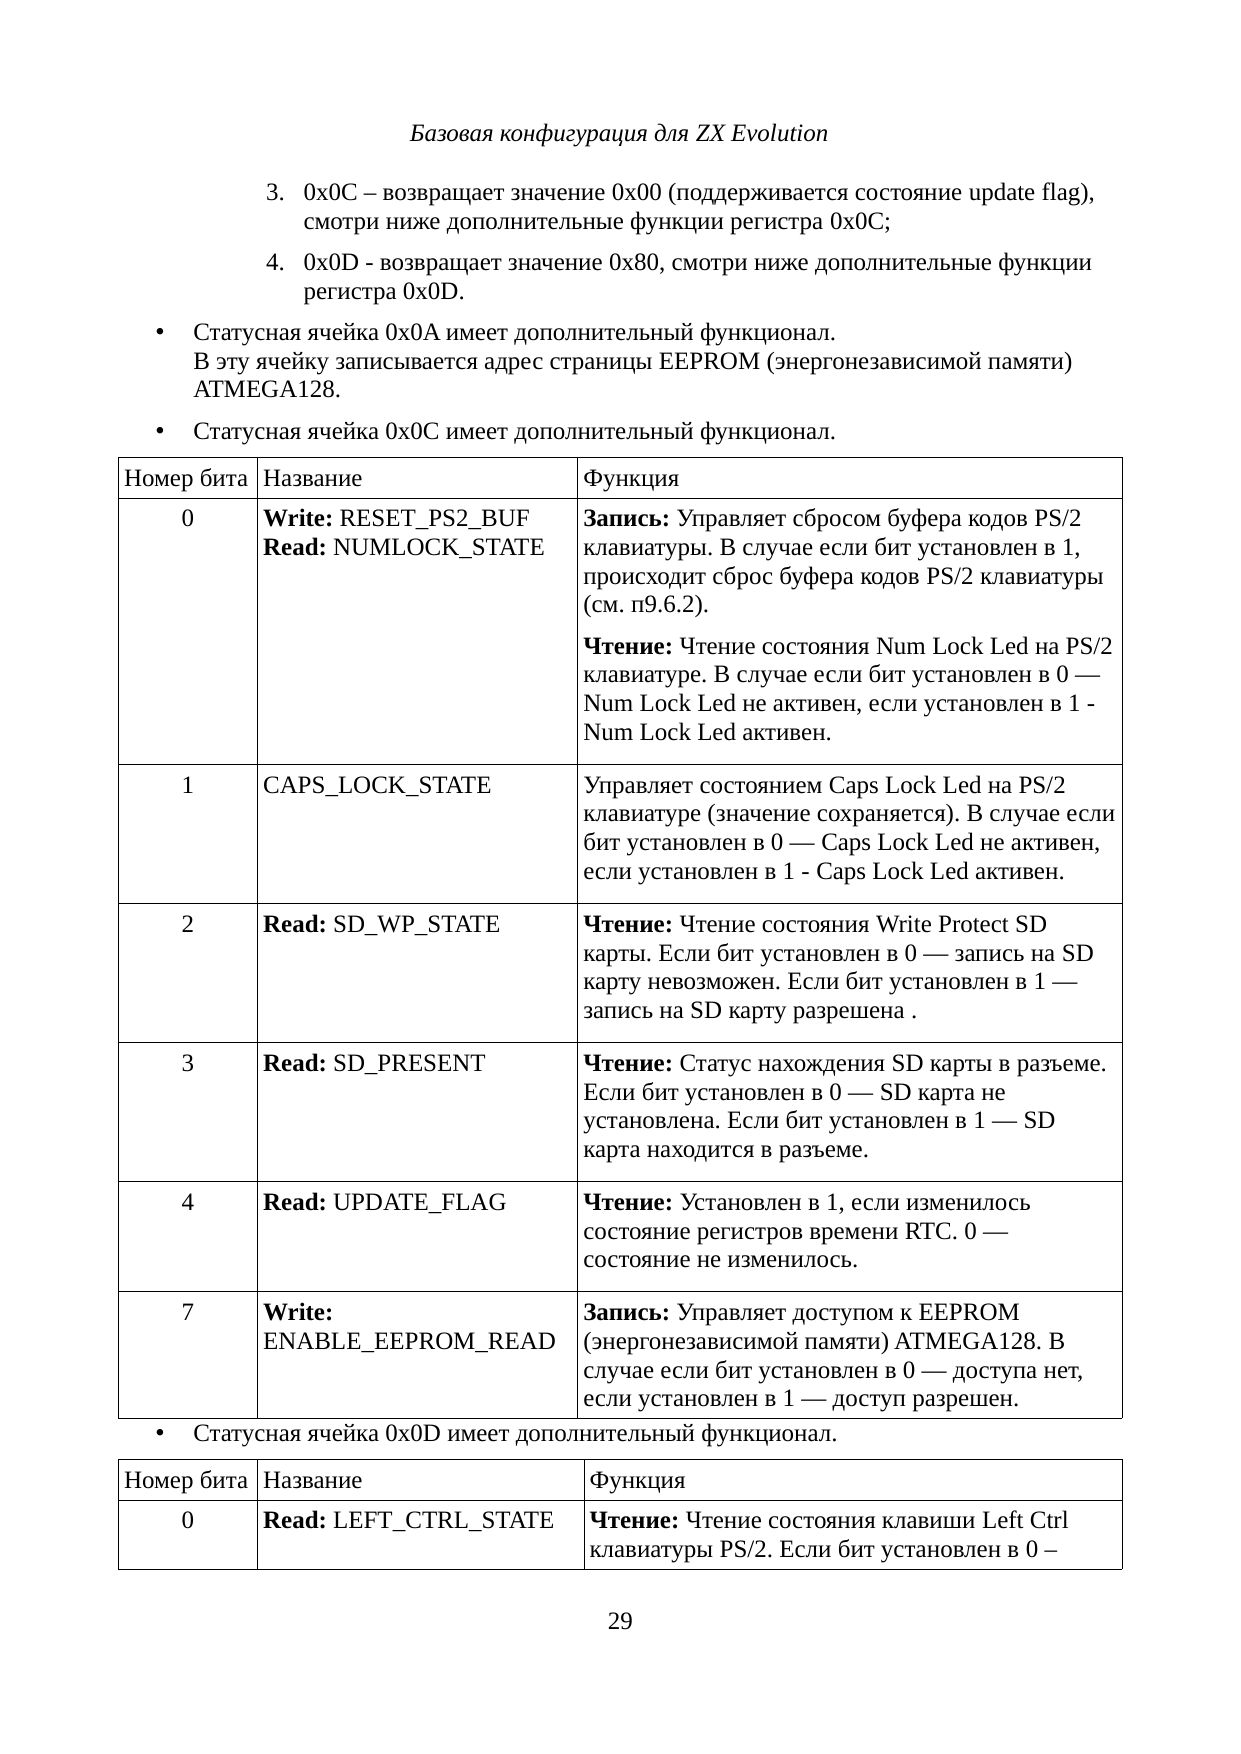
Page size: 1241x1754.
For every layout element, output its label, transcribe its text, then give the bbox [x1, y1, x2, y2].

table_cell Чтение: Чтение состояния Write Protect SD карты. Если бит установлен в 0 — запись на SD карту невозможен. Если бит установлен в 1 — запись на SD карту разрешена . [578, 904, 1122, 1042]
table_cell 4 [119, 1182, 257, 1291]
table_cell Чтение: Чтение состояния клавиши Left Ctrl клавиатуры PS/2. Если бит установлен в 0 – [585, 1501, 1122, 1569]
table_cell Write: RESET_PS2_BUF Read: NUMLOCK_STATE [258, 499, 577, 764]
list 0x0D - возвращает значение 0x80, смотри ниже дополнительные функции регистра 0x0D. [266, 247, 1122, 304]
table_cell Write: ENABLE_EEPROM_READ [258, 1292, 577, 1418]
table_header Функция [585, 1460, 1122, 1500]
list 0x0C – возвращает значение 0x00 (поддерживается состояние update flag), смотри ниже дополнительные функции регистра 0x0C; [266, 177, 1122, 234]
list Статусная ячейка 0x0C имеет дополнительный функционал. [156, 416, 1122, 444]
table_cell 0 [119, 499, 257, 764]
table_header Название [258, 1460, 584, 1500]
table_cell 3 [119, 1043, 257, 1181]
table_cell Запись: Управляет сбросом буфера кодов PS/2 клавиатуры. В случае если бит установлен в 1, происходит сброс буфера кодов PS/2 клавиатуры (см. п9.6.2). Чтение: Чтение состояния Num Lock Led на PS/2 клавиатуре. В случае если бит установлен в 0 — Num Lock Led не активен, если установлен в 1 - Num Lock Led активен. [578, 499, 1122, 764]
table_cell Read: UPDATE_FLAG [258, 1182, 577, 1291]
table_cell Read: SD_PRESENT [258, 1043, 577, 1181]
table_header Название [258, 458, 577, 497]
table_header Номер бита [119, 458, 257, 497]
table_header Номер бита [119, 1460, 257, 1500]
table_cell Управляет состоянием Caps Lock Led на PS/2 клавиатуре (значение сохраняется). В случае если бит установлен в 0 — Caps Lock Led не активен, если установлен в 1 - Caps Lock Led активен. [578, 765, 1122, 903]
table_header Функция [578, 458, 1122, 497]
table_cell 7 [119, 1292, 257, 1418]
table_cell CAPS_LOCK_STATE [258, 765, 577, 903]
table_cell 1 [119, 765, 257, 903]
table_cell 2 [119, 904, 257, 1042]
list Статусная ячейка 0x0A имеет дополнительный функционал. В эту ячейку записывается адрес страницы EEPROM (энергонезависимой памяти) ATMEGA128. [156, 317, 1122, 403]
table_cell Read: LEFT_CTRL_STATE [258, 1501, 584, 1569]
table_cell Чтение: Статус нахождения SD карты в разъеме. Если бит установлен в 0 — SD карта не установлена. Если бит установлен в 1 — SD карта находится в разъеме. [578, 1043, 1122, 1181]
table_cell Запись: Управляет доступом к EEPROM (энергонезависимой памяти) ATMEGA128. В случае если бит установлен в 0 — доступа нет, если установлен в 1 — доступ разрешен. [578, 1292, 1122, 1418]
list Статусная ячейка 0x0D имеет дополнительный функционал. [156, 1419, 1122, 1447]
table_cell Чтение: Установлен в 1, если изменилось состояние регистров времени RTC. 0 — состояние не изменилось. [578, 1182, 1122, 1291]
table_cell Read: SD_WP_STATE [258, 904, 577, 1042]
table_cell 0 [119, 1501, 257, 1569]
